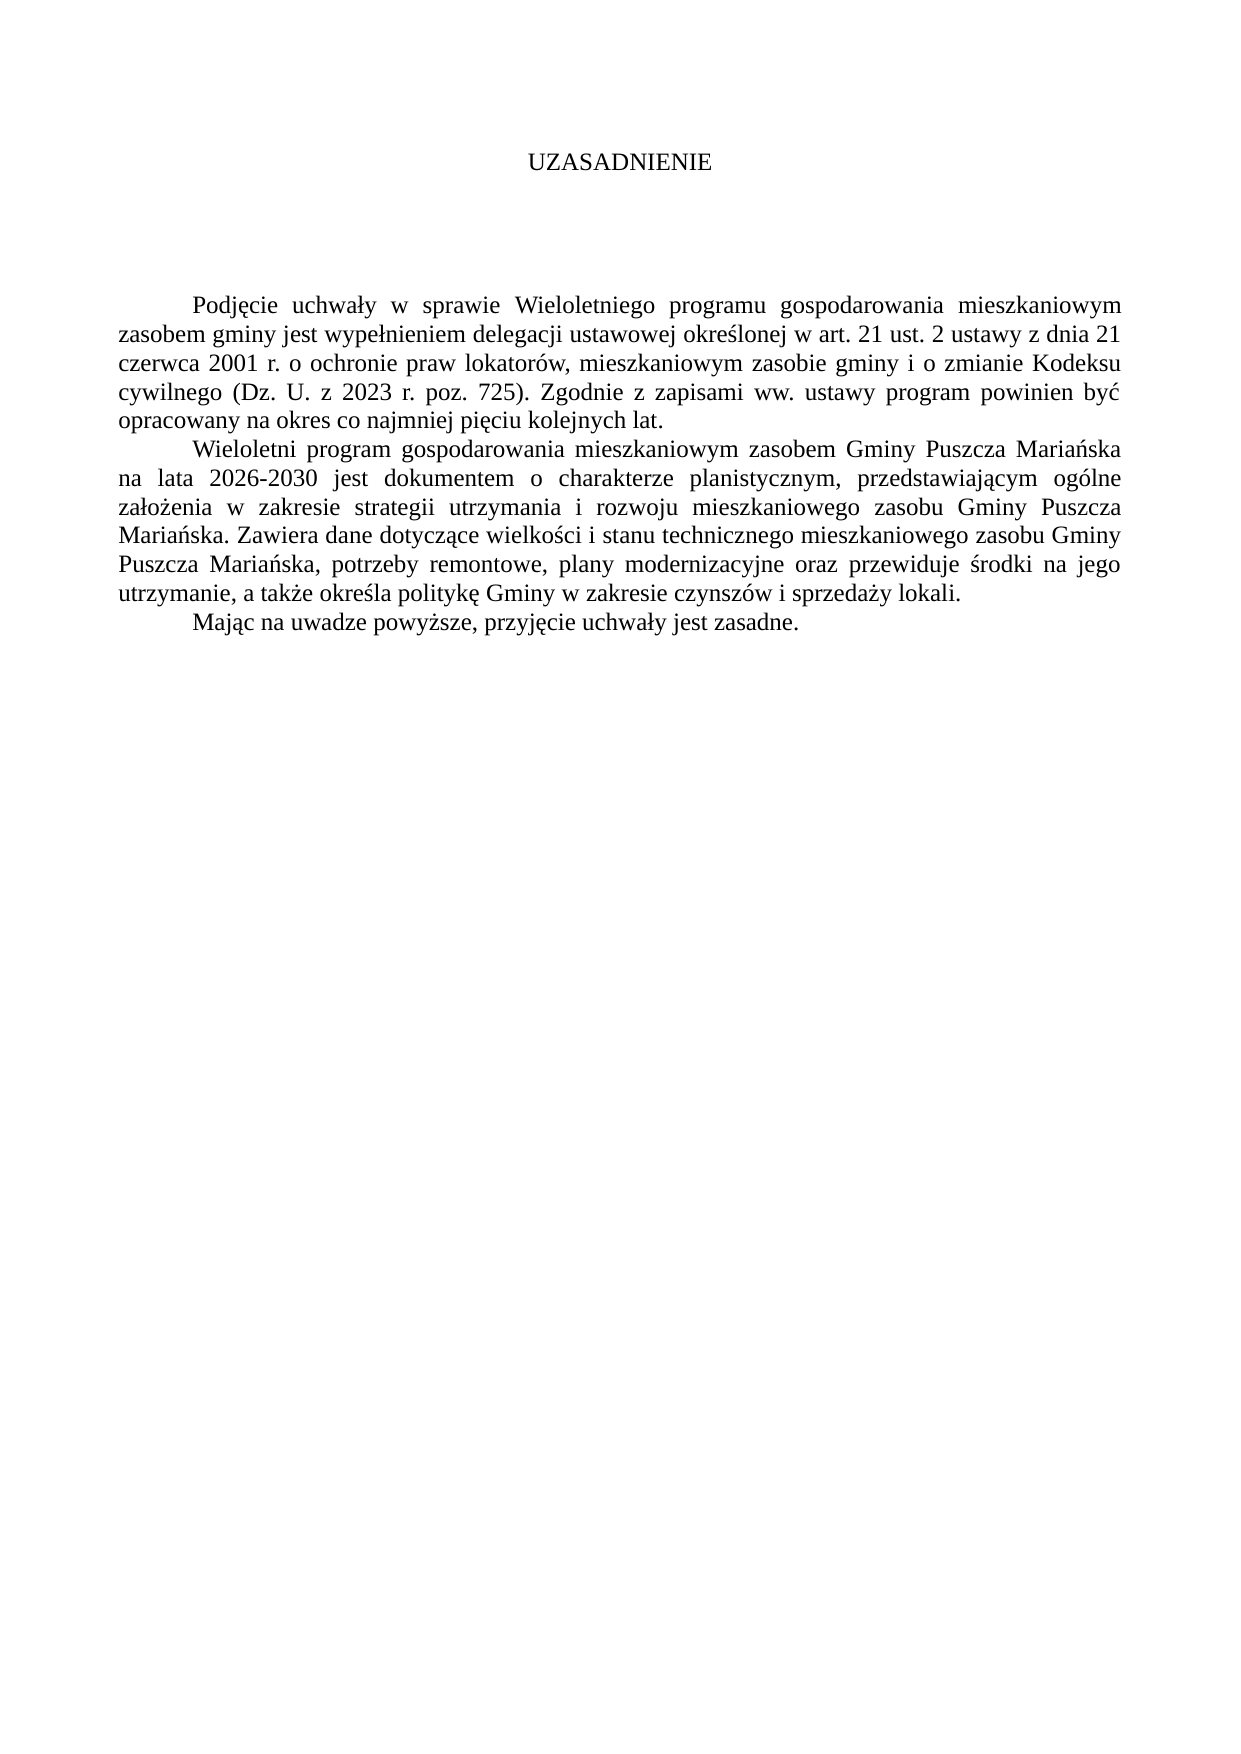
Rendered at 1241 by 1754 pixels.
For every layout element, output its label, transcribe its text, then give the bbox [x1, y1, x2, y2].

text Podjęcie uchwały w sprawie Wieloletniego programu gospodarowania mieszkaniowym zasobem gminy jest wypełnieniem delegacji ustawowej określonej w art. 21 ust. 2 ustawy z dnia 21 czerwca 2001 r. o ochronie praw lokatorów, mieszkaniowym zasobie gminy i o zmianie Kodeksu cywilnego (Dz. U. z 2023 r. poz. 725). Zgodnie z zapisami ww. ustawy program powinien być opracowany na okres co najmniej pięciu kolejnych lat. [118, 291, 1122, 434]
text Wieloletni program gospodarowania mieszkaniowym zasobem Gminy Puszcza Mariańska na lata 2026-2030 jest dokumentem o charakterze planistycznym, przedstawiającym ogólne założenia w zakresie strategii utrzymania i rozwoju mieszkaniowego zasobu Gminy Puszcza Mariańska. Zawiera dane dotyczące wielkości i stanu technicznego mieszkaniowego zasobu Gminy Puszcza Mariańska, potrzeby remontowe, plany modernizacyjne oraz przewiduje środki na jego utrzymanie, a także określa politykę Gminy w zakresie czynszów i sprzedaży lokali. [118, 434, 1122, 607]
text UZASADNIENIE [118, 147, 1122, 176]
text Mając na uwadze powyższe, przyjęcie uchwały jest zasadne. [118, 607, 1122, 636]
